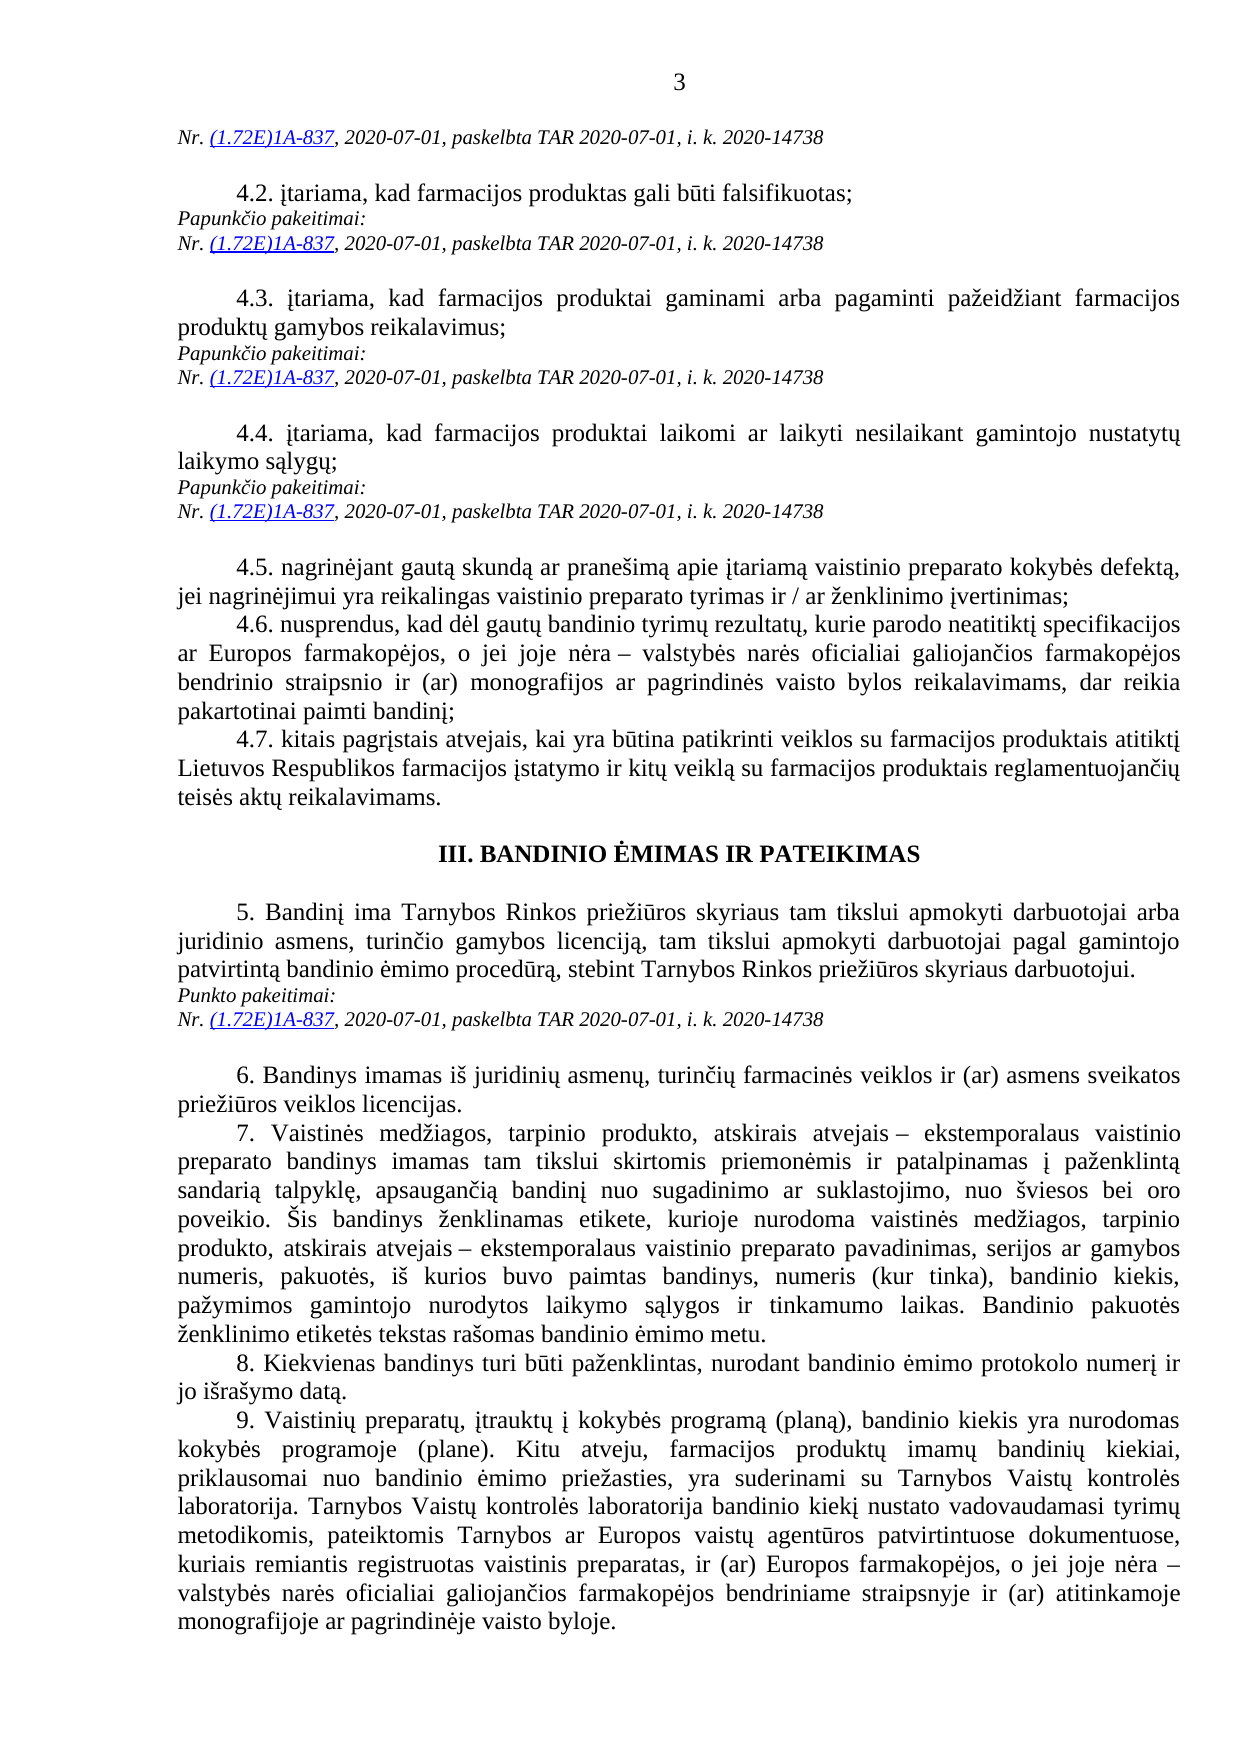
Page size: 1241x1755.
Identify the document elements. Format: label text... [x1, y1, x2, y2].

text Nr. (1.72E)1A-837, 2020-07-01, paskelbta TAR 2020-07-01, i. k. 2020-14738 [177, 125, 1181, 149]
text Papunkčio pakeitimai: [177, 341, 1181, 365]
text Papunkčio pakeitimai: [177, 475, 1181, 499]
text Papunkčio pakeitimai: [177, 206, 1181, 230]
text 8. Kiekvienas bandinys turi būti paženklintas, nurodant bandinio ėmimo protokolo numerį ir jo išrašymo datą. [177, 1348, 1181, 1405]
text 7. Vaistinės medžiagos, tarpinio produkto, atskirais atvejais – ekstemporalaus vaistinio preparato bandinys imamas tam tikslui skirtomis priemonėmis ir patalpinamas į paženklintą sandarią talpyklę, apsaugančią bandinį nuo sugadinimo ar suklastojimo, nuo šviesos bei oro poveikio. Šis bandinys ženklinamas etikete, kurioje nurodoma vaistinės medžiagos, tarpinio produkto, atskirais atvejais – ekstemporalaus vaistinio preparato pavadinimas, serijos ar gamybos numeris, pakuotės, iš kurios buvo paimtas bandinys, numeris (kur tinka), bandinio kiekis, pažymimos gamintojo nurodytos laikymo sąlygos ir tinkamumo laikas. Bandinio pakuotės ženklinimo etiketės tekstas rašomas bandinio ėmimo metu. [177, 1118, 1181, 1348]
text Nr. (1.72E)1A-837, 2020-07-01, paskelbta TAR 2020-07-01, i. k. 2020-14738 [177, 365, 1181, 389]
text Nr. (1.72E)1A-837, 2020-07-01, paskelbta TAR 2020-07-01, i. k. 2020-14738 [177, 1007, 1181, 1031]
text 4.3. įtariama, kad farmacijos produktai gaminami arba pagaminti pažeidžiant farmacijos produktų gamybos reikalavimus; [177, 283, 1181, 341]
text 4.2. įtariama, kad farmacijos produktas gali būti falsifikuotas; [177, 178, 1181, 206]
text 6. Bandinys imamas iš juridinių asmenų, turinčių farmacinės veiklos ir (ar) asmens sveikatos priežiūros veiklos licencijas. [177, 1060, 1181, 1118]
text 9. Vaistinių preparatų, įtrauktų į kokybės programą (planą), bandinio kiekis yra nurodomas kokybės programoje (plane). Kitu atveju, farmacijos produktų imamų bandinių kiekiai, priklausomai nuo bandinio ėmimo priežasties, yra suderinami su Tarnybos Vaistų kontrolės laboratorija. Tarnybos Vaistų kontrolės laboratorija bandinio kiekį nustato vadovaudamasi tyrimų metodikomis, pateiktomis Tarnybos ar Europos vaistų agentūros patvirtintuose dokumentuose, kuriais remiantis registruotas vaistinis preparatas, ir (ar) Europos farmakopėjos, o jei joje nėra – valstybės narės oficialiai galiojančios farmakopėjos bendriniame straipsnyje ir (ar) atitinkamoje monografijoje ar pagrindinėje vaisto byloje. [177, 1405, 1181, 1635]
text 4.6. nusprendus, kad dėl gautų bandinio tyrimų rezultatų, kurie parodo neatitiktį specifikacijos ar Europos farmakopėjos, o jei joje nėra – valstybės narės oficialiai galiojančios farmakopėjos bendrinio straipsnio ir (ar) monografijos ar pagrindinės vaisto bylos reikalavimams, dar reikia pakartotinai paimti bandinį; [177, 609, 1181, 724]
text Punkto pakeitimai: [177, 983, 1181, 1007]
text 4.4. įtariama, kad farmacijos produktai laikomi ar laikyti nesilaikant gamintojo nustatytų laikymo sąlygų; [177, 418, 1181, 475]
text 4.5. nagrinėjant gautą skundą ar pranešimą apie įtariamą vaistinio preparato kokybės defektą, jei nagrinėjimui yra reikalingas vaistinio preparato tyrimas ir / ar ženklinimo įvertinimas; [177, 552, 1181, 609]
text Nr. (1.72E)1A-837, 2020-07-01, paskelbta TAR 2020-07-01, i. k. 2020-14738 [177, 230, 1181, 254]
text 5. Bandinį ima Tarnybos Rinkos priežiūros skyriaus tam tikslui apmokyti darbuotojai arba juridinio asmens, turinčio gamybos licenciją, tam tikslui apmokyti darbuotojai pagal gamintojo patvirtintą bandinio ėmimo procedūrą, stebint Tarnybos Rinkos priežiūros skyriaus darbuotojui. [177, 897, 1181, 983]
text Nr. (1.72E)1A-837, 2020-07-01, paskelbta TAR 2020-07-01, i. k. 2020-14738 [177, 499, 1181, 523]
text III. BANDINIO ĖMIMAS IR Pateikimas [177, 839, 1181, 868]
text 4.7. kitais pagrįstais atvejais, kai yra būtina patikrinti veiklos su farmacijos produktais atitiktį Lietuvos Respublikos farmacijos įstatymo ir kitų veiklą su farmacijos produktais reglamentuojančių teisės aktų reikalavimams. [177, 724, 1181, 811]
